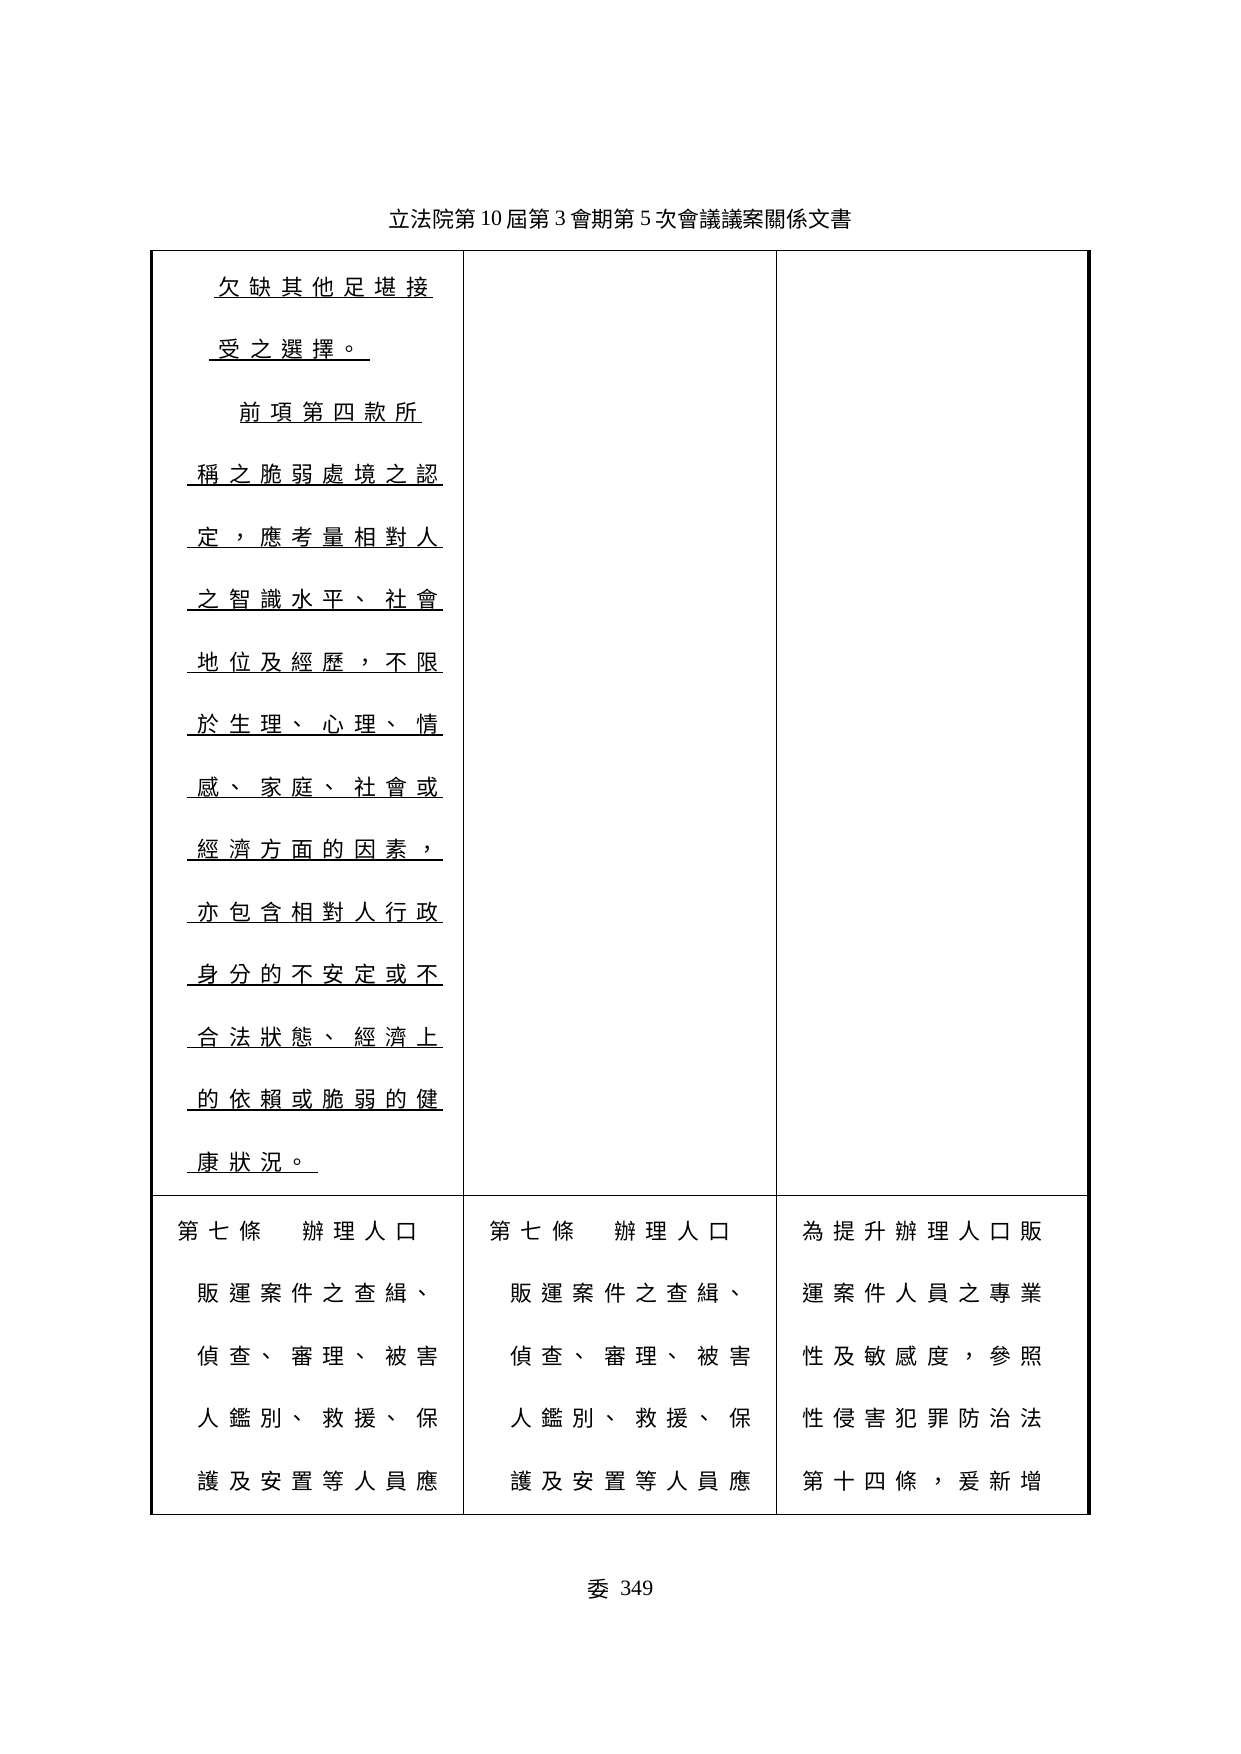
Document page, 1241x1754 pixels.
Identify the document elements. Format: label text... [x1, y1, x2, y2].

table_cell 欠缺其他足堪接受之選擇。 前項第四款所稱之脆弱處境之認定，應考量相對人之智識水平、社會地位及經歷，不限於生理、心理、情感、家庭、社會或經濟方面的因素，亦包含相對人行政身分的不安定或不合法狀態、經濟上的依賴或脆弱的健康狀況。 [153, 251, 463, 1194]
table_cell [464, 251, 776, 1194]
table_cell 第七條 辦理人口販運案件之查緝、偵查、審理、被害人鑑別、救援、保護及安置等人員應 [464, 1196, 776, 1514]
table_cell [777, 251, 1087, 1194]
table_cell 第七條 辦理人口販運案件之查緝、偵查、審理、被害人鑑別、救援、保護及安置等人員應 [153, 1196, 463, 1514]
table_cell 為提升辦理人口販運案件人員之專業性及敏感度，參照性侵害犯罪防治法第十四條，爰新增 [777, 1196, 1087, 1514]
